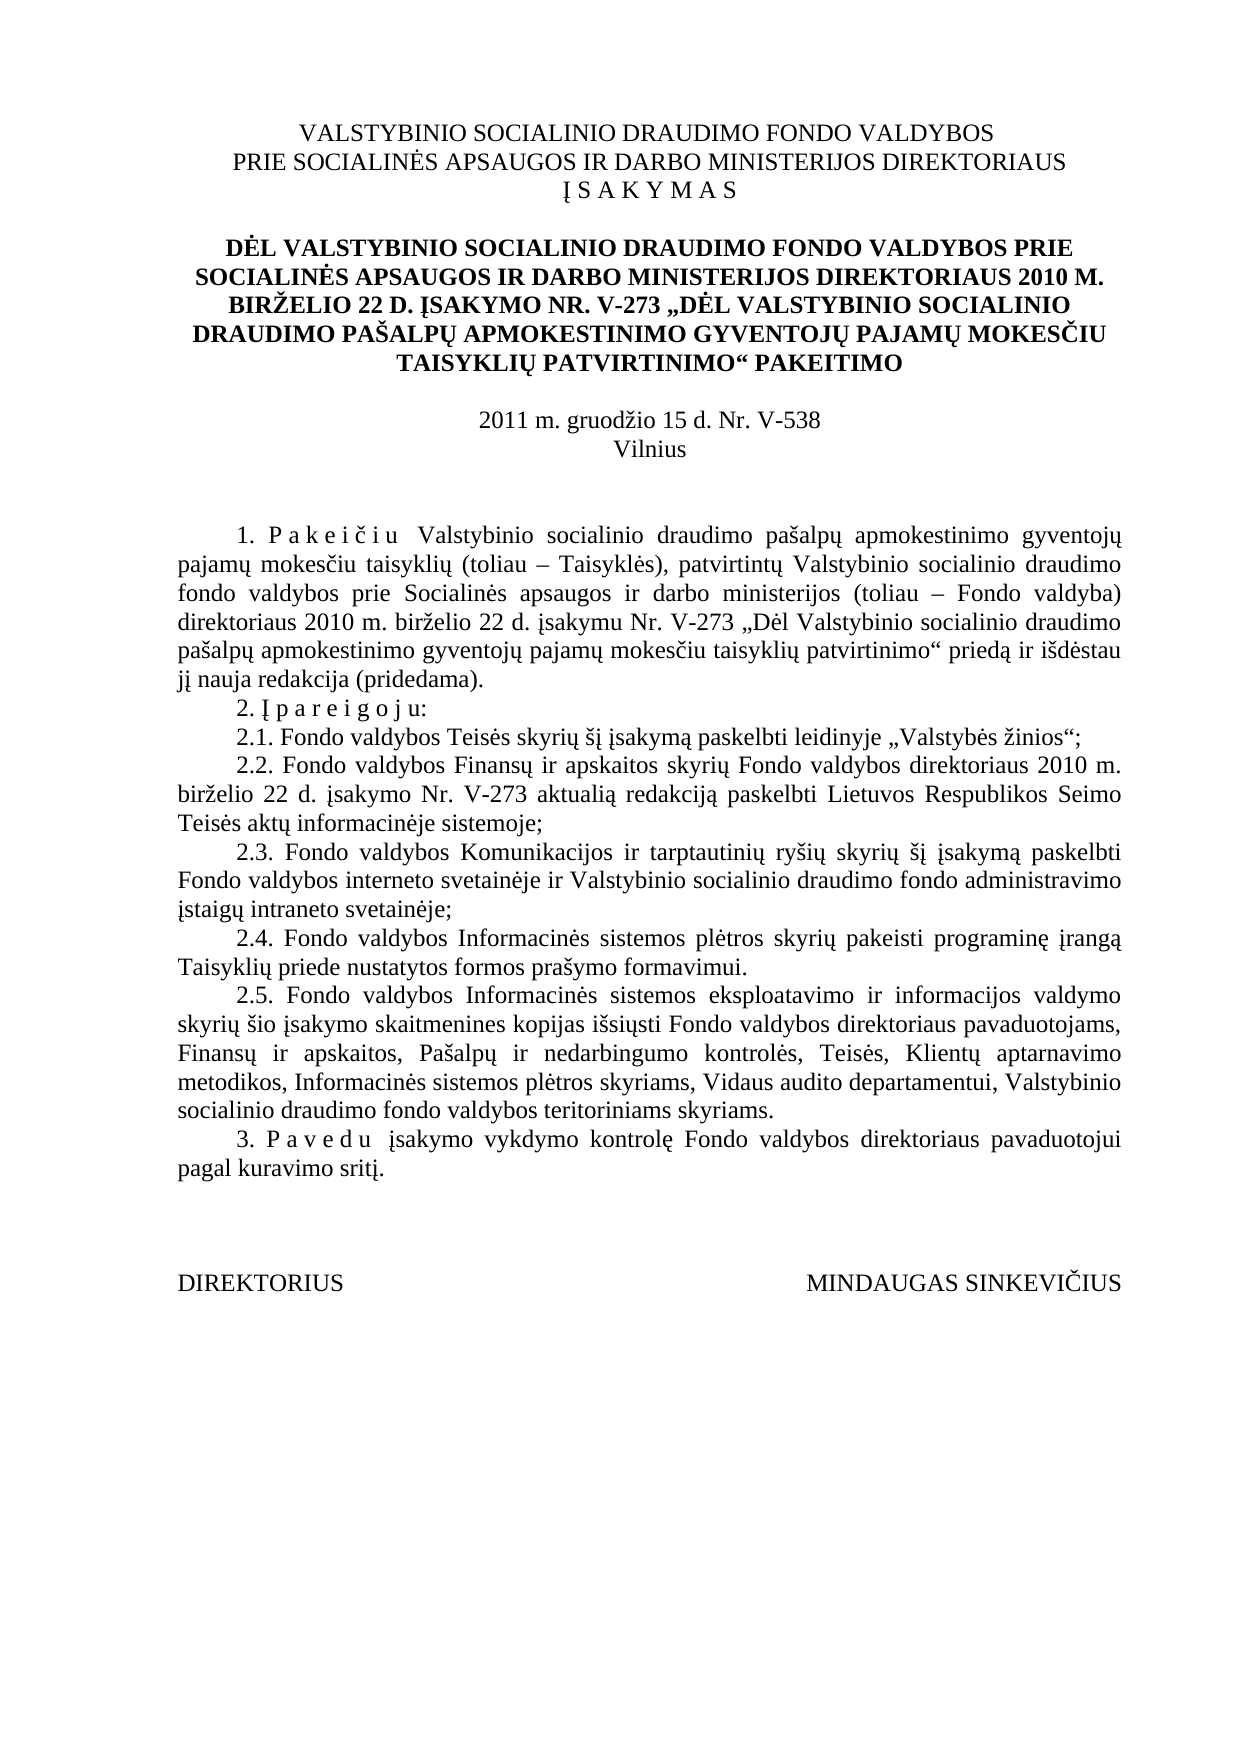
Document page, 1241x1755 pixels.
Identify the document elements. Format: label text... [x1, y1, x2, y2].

text 1. Pakeičiu Valstybinio socialinio draudimo pašalpų apmokestinimo gyventojų pajamų mokesčiu taisyklių (toliau – Taisyklės), patvirtintų Valstybinio socialinio draudimo fondo valdybos prie socialinės apsaugos ir darbo ministerijos (toliau – Fondo valdyba) direktoriaus 2010 m. birželio 22 d. įsakymu Nr. V-273 „Dėl Valstybinio socialinio draudimo pašalpų apmokestinimo gyventojų pajamų mokesčiu taisyklių patvirtinimo“ priedą ir išdėstau jį nauja redakcija (pridedama). [177, 521, 1122, 693]
text 2.4. Fondo valdybos Informacinės sistemos plėtros skyrių pakeisti programinę įrangą Taisyklių priede nustatytos formos prašymo formavimui. [177, 923, 1122, 981]
text Vilnius [177, 434, 1122, 463]
text Valstybinio socialinio draudimo fondo valdybos [177, 118, 1122, 147]
text 2.3. Fondo valdybos Komunikacijos ir tarptautinių ryšių skyrių šį įsakymą paskelbti Fondo valdybos interneto svetainėje ir Valstybinio socialinio draudimo fondo administravimo įstaigų intraneto svetainėje; [177, 837, 1122, 923]
text 2011 m. gruodžio 15 d. Nr. V-538 [177, 406, 1122, 434]
text prie Socialinės apsaugos ir darbo ministerijos DirektoriAus [177, 147, 1122, 176]
text 2.5. Fondo valdybos Informacinės sistemos eksploatavimo ir informacijos valdymo skyrių šio įsakymo skaitmenines kopijas išsiųsti Fondo valdybos direktoriaus pavaduotojams, Finansų ir apskaitos, Pašalpų ir nedarbingumo kontrolės, Teisės, Klientų aptarnavimo metodikos, Informacinės sistemos plėtros skyriams, Vidaus audito departamentui, Valstybinio socialinio draudimo fondo valdybos teritoriniams skyriams. [177, 981, 1122, 1124]
text Direktorius Mindaugas Sinkevičius [177, 1268, 1122, 1297]
text 2.2. Fondo valdybos Finansų ir apskaitos skyrių Fondo valdybos direktoriaus 2010 m. birželio 22 d. įsakymo Nr. V-273 aktualią redakciją paskelbti Lietuvos Respublikos Seimo Teisės aktų informacinėje sistemoje; [177, 751, 1122, 837]
text Dėl Valstybinio socialinio draudimo fondo valdybos prie socialinės apsaugos ir darbo ministerijos direktoriaus 2010 m. birželio 22 d. įsakymo Nr. V-273 „Dėl Valstybinio socialinio draudimo pašalpų apmokestinimo gyventojų pajamų mokesčiu taisyklių patvirtinimo“ pakeitimo [177, 233, 1122, 377]
text 2.1. Fondo valdybos Teisės skyrių šį įsakymą paskelbti leidinyje „Valstybės žinios“; [177, 722, 1122, 751]
text ĮSAKYMAS [177, 176, 1122, 204]
text 3. Pavedu įsakymo vykdymo kontrolę Fondo valdybos direktoriaus pavaduotojui pagal kuravimo sritį. [177, 1124, 1122, 1182]
text 2. Įpareigoju: [177, 693, 1122, 722]
